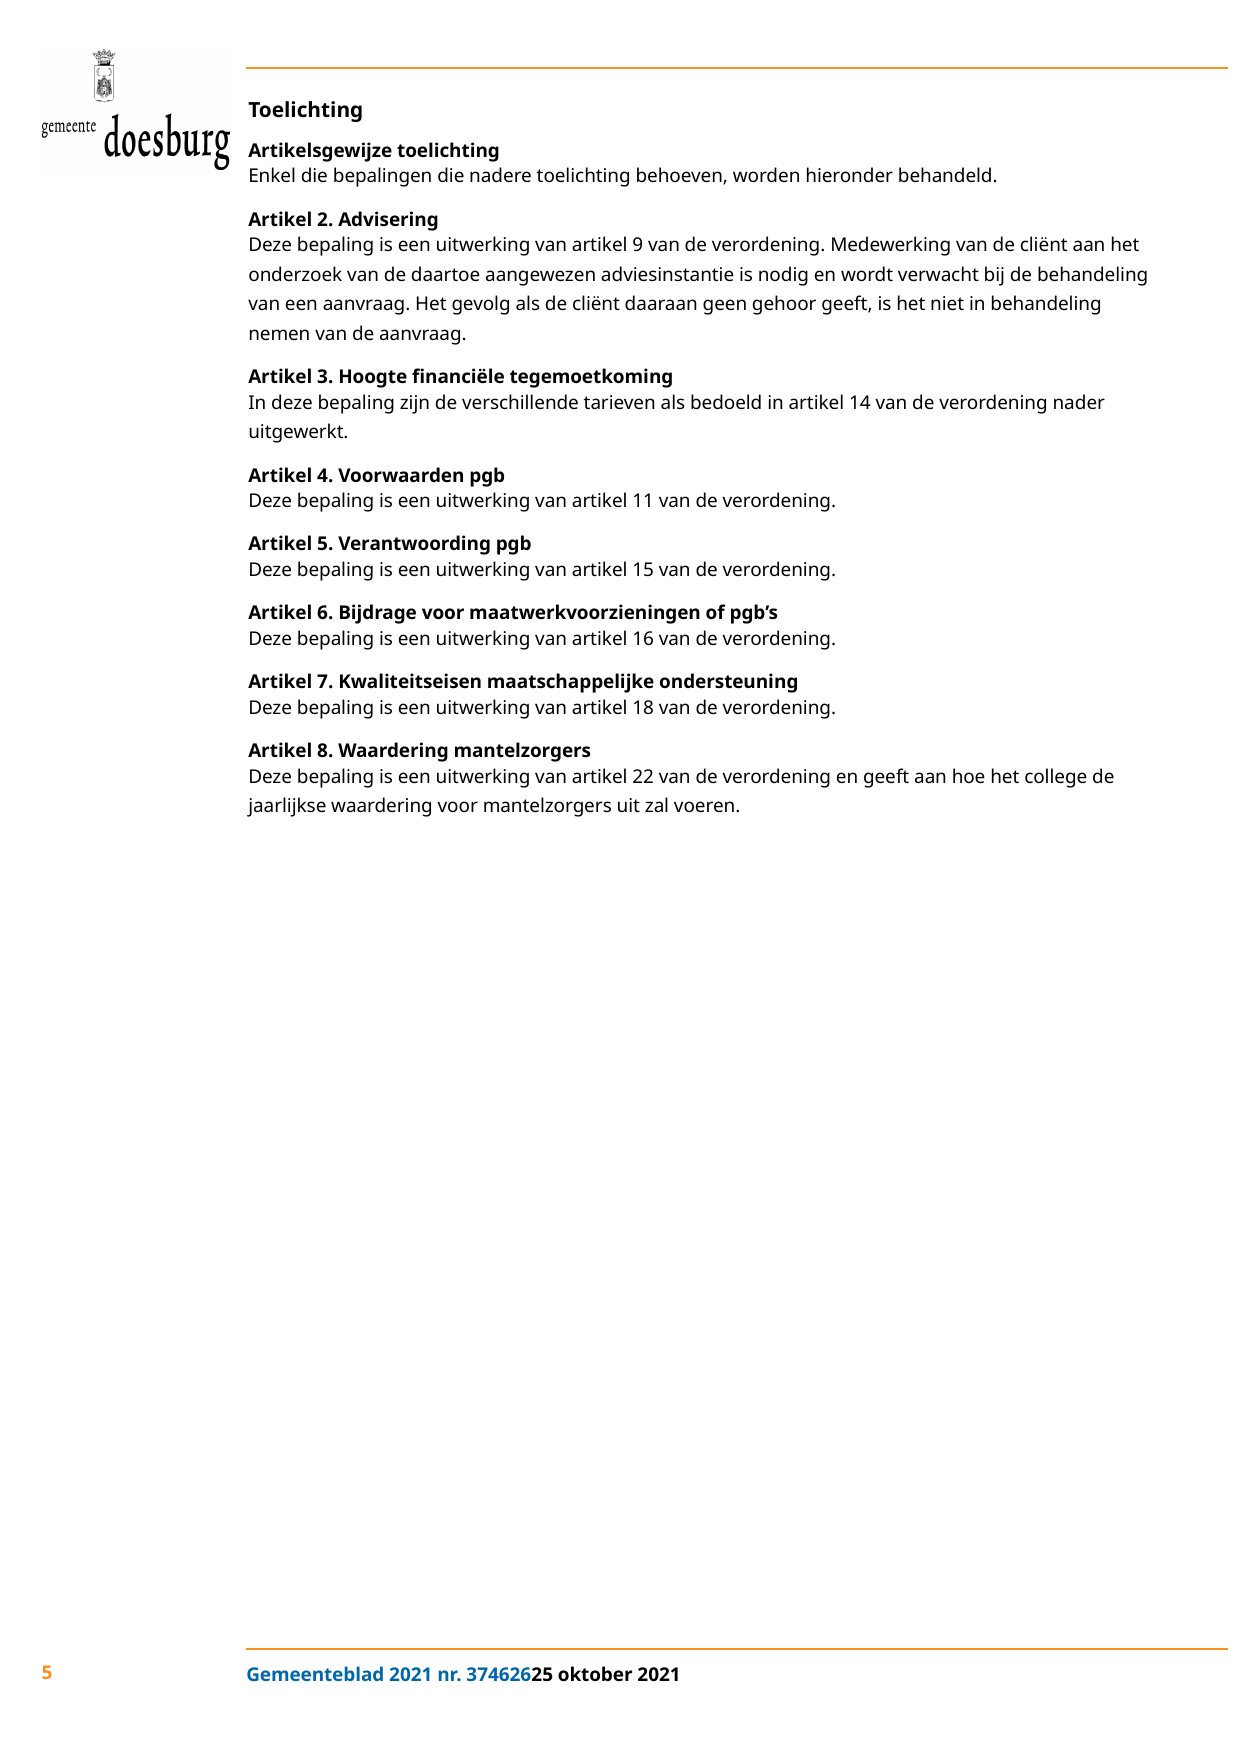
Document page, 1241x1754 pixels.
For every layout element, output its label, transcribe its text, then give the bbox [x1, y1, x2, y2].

text Deze bepaling is een uitwerking van artikel 16 van de verordening. [248, 625, 1152, 651]
text Deze bepaling is een uitwerking van artikel 11 van de verordening. [248, 487, 1152, 513]
text Enkel die bepalingen die nadere toelichting behoeven, worden hieronder behandeld. [248, 163, 1152, 188]
text Deze bepaling is een uitwerking van artikel 9 van de verordening. Medewerking van de cliënt aan het onderzoek van de daartoe aangewezen adviesinstantie is nodig en wordt verwacht bij de behandeling van een aanvraag. Het gevolg als de cliënt daaraan geen gehoor geeft, is het niet in behandeling nemen van de aanvraag. [248, 231, 1152, 346]
text Artikel 7. Kwaliteitseisen maatschappelijke ondersteuning [248, 668, 1152, 694]
text Artikel 4. Voorwaarden pgb [248, 462, 1152, 487]
text Toelichting [248, 95, 1152, 123]
text Deze bepaling is een uitwerking van artikel 22 van de verordening en geeft aan hoe het college de jaarlijkse waardering voor mantelzorgers uit zal voeren. [248, 763, 1152, 818]
text Artikelsgewijze toelichting [248, 137, 1152, 163]
text In deze bepaling zijn de verschillende tarieven als bedoeld in artikel 14 van de verordening nader uitgewerkt. [248, 389, 1152, 444]
text Deze bepaling is een uitwerking van artikel 18 van de verordening. [248, 694, 1152, 720]
text Artikel 8. Waardering mantelzorgers [248, 737, 1152, 763]
text Artikel 5. Verantwoording pgb [248, 531, 1152, 556]
text Artikel 3. Hoogte financiële tegemoetkoming [248, 363, 1152, 389]
text Artikel 6. Bijdrage voor maatwerkvoorzieningen of pgb’s [248, 599, 1152, 625]
text Deze bepaling is een uitwerking van artikel 15 van de verordening. [248, 556, 1152, 582]
text Artikel 2. Advisering [248, 206, 1152, 231]
picture [41, 47, 231, 172]
